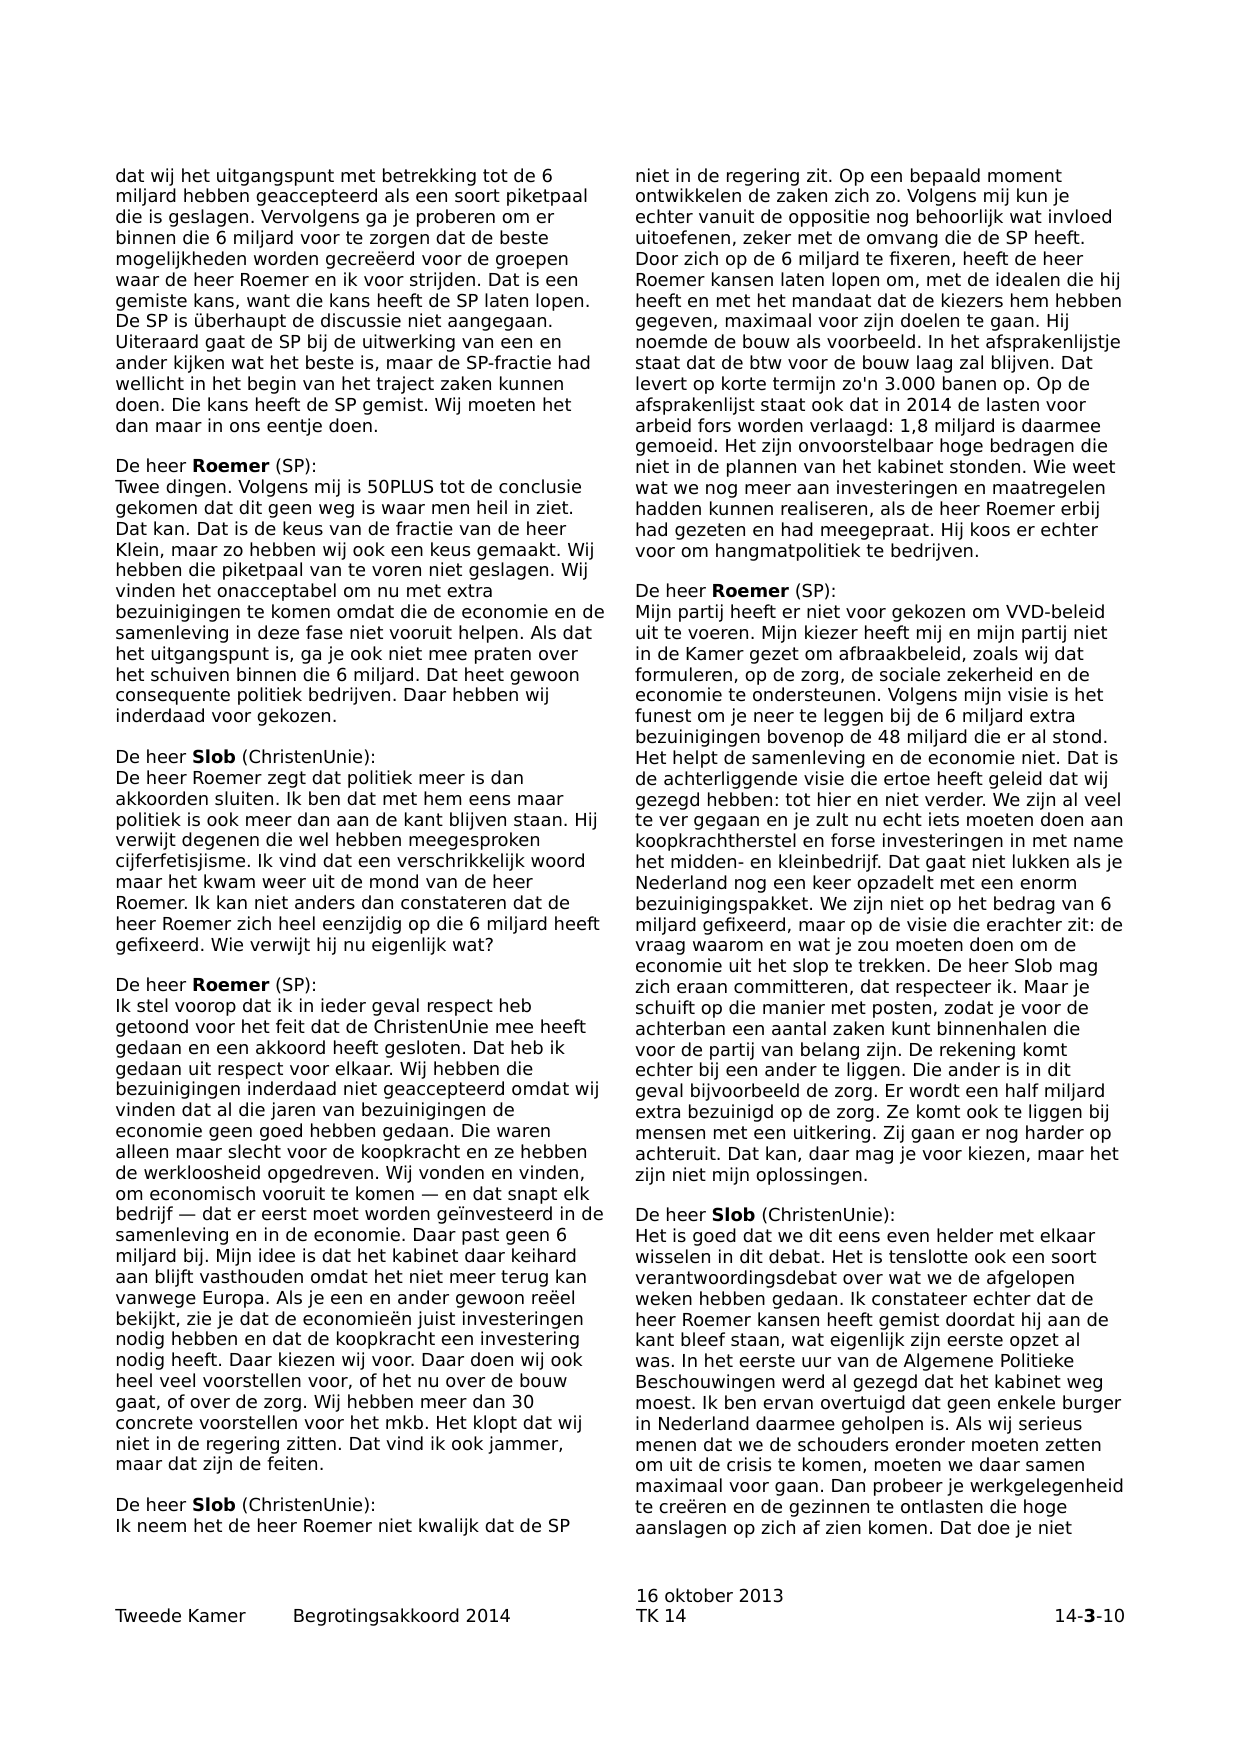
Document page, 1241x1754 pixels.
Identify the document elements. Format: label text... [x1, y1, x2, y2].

text Mijn partij heeft er niet voor gekozen om VVD-beleid uit te voeren. Mijn kiezer heeft mij en mijn partij niet in de Kamer gezet om afbraakbeleid, zoals wij dat formuleren, op de zorg, de sociale zekerheid en de economie te ondersteunen. Volgens mijn visie is het funest om je neer te leggen bij de 6 miljard extra bezuinigingen bovenop de 48 miljard die er al stond. Het helpt de samenleving en de economie niet. Dat is de achterliggende visie die ertoe heeft geleid dat wij gezegd hebben: tot hier en niet verder. We zijn al veel te ver gegaan en je zult nu echt iets moeten doen aan koopkrachtherstel en forse investeringen in met name het midden- en kleinbedrijf. Dat gaat niet lukken als je Nederland nog een keer opzadelt met een enorm bezuinigingspakket. We zijn niet op het bedrag van 6 miljard gefixeerd, maar op de visie die erachter zit: de vraag waarom en wat je zou moeten doen om de economie uit het slop te trekken. De heer Slob mag zich eraan committeren, dat respecteer ik. Maar je schuift op die manier met posten, zodat je voor de achterban een aantal zaken kunt binnenhalen die voor de partij van belang zijn. De rekening komt echter bij een ander te liggen. Die ander is in dit geval bijvoorbeeld de zorg. Er wordt een half miljard extra bezuinigd op de zorg. Ze komt ook te liggen bij mensen met een uitkering. Zij gaan er nog harder op achteruit. Dat kan, daar mag je voor kiezen, maar het zijn niet mijn oplossingen. [635, 602, 1125, 1185]
text De heer Roemer zegt dat politiek meer is dan akkoorden sluiten. Ik ben dat met hem eens maar politiek is ook meer dan aan de kant blijven staan. Hij verwijt degenen die wel hebben meegesproken cijferfetisjisme. Ik vind dat een verschrikkelijk woord maar het kwam weer uit de mond van de heer Roemer. Ik kan niet anders dan constateren dat de heer Roemer zich heel eenzijdig op die 6 miljard heeft gefixeerd. Wie verwijt hij nu eigenlijk wat? [115, 768, 605, 955]
text De heer Roemer (SP): [115, 456, 605, 477]
text Ik neem het de heer Roemer niet kwalijk dat de SP [115, 1516, 605, 1537]
text De heer Roemer (SP): [635, 581, 1125, 602]
text Het is goed dat we dit eens even helder met elkaar wisselen in dit debat. Het is tenslotte ook een soort verantwoordingsdebat over wat we de afgelopen weken hebben gedaan. Ik constateer echter dat de heer Roemer kansen heeft gemist doordat hij aan de kant bleef staan, wat eigenlijk zijn eerste opzet al was. In het eerste uur van de Algemene Politieke Beschouwingen werd al gezegd dat het kabinet weg moest. Ik ben ervan overtuigd dat geen enkele burger in Nederland daarmee geholpen is. Als wij serieus menen dat we de schouders eronder moeten zetten om uit de crisis te komen, moeten we daar samen maximaal voor gaan. Dan probeer je werkgelegenheid te creëren en de gezinnen te ontlasten die hoge aanslagen op zich af zien komen. Dat doe je niet [635, 1226, 1125, 1538]
text Ik stel voorop dat ik in ieder geval respect heb getoond voor het feit dat de ChristenUnie mee heeft gedaan en een akkoord heeft gesloten. Dat heb ik gedaan uit respect voor elkaar. Wij hebben die bezuinigingen inderdaad niet geaccepteerd omdat wij vinden dat al die jaren van bezuinigingen de economie geen goed hebben gedaan. Die waren alleen maar slecht voor de koopkracht en ze hebben de werkloosheid opgedreven. Wij vonden en vinden, om economisch vooruit te komen — en dat snapt elk bedrijf — dat er eerst moet worden geïnvesteerd in de samenleving en in de economie. Daar past geen 6 miljard bij. Mijn idee is dat het kabinet daar keihard aan blijft vasthouden omdat het niet meer terug kan vanwege Europa. Als je een en ander gewoon reëel bekijkt, zie je dat de economieën juist investeringen nodig hebben en dat de koopkracht een investering nodig heeft. Daar kiezen wij voor. Daar doen wij ook heel veel voorstellen voor, of het nu over de bouw gaat, of over de zorg. Wij hebben meer dan 30 concrete voorstellen voor het mkb. Het klopt dat wij niet in de regering zitten. Dat vind ik ook jammer, maar dat zijn de feiten. [115, 996, 605, 1475]
text De heer Roemer (SP): [115, 975, 605, 996]
text De heer Slob (ChristenUnie): [635, 1205, 1125, 1226]
text Twee dingen. Volgens mij is 50PLUS tot de conclusie gekomen dat dit geen weg is waar men heil in ziet. Dat kan. Dat is de keus van de fractie van de heer Klein, maar zo hebben wij ook een keus gemaakt. Wij hebben die piketpaal van te voren niet geslagen. Wij vinden het onacceptabel om nu met extra bezuinigingen te komen omdat die de economie en de samenleving in deze fase niet vooruit helpen. Als dat het uitgangspunt is, ga je ook niet mee praten over het schuiven binnen die 6 miljard. Dat heet gewoon consequente politiek bedrijven. Daar hebben wij inderdaad voor gekozen. [115, 477, 605, 727]
text niet in de regering zit. Op een bepaald moment ontwikkelen de zaken zich zo. Volgens mij kun je echter vanuit de oppositie nog behoorlijk wat invloed uitoefenen, zeker met de omvang die de SP heeft. Door zich op de 6 miljard te fixeren, heeft de heer Roemer kansen laten lopen om, met de idealen die hij heeft en met het mandaat dat de kiezers hem hebben gegeven, maximaal voor zijn doelen te gaan. Hij noemde de bouw als voorbeeld. In het afsprakenlijstje staat dat de btw voor de bouw laag zal blijven. Dat levert op korte termijn zo'n 3.000 banen op. Op de afsprakenlijst staat ook dat in 2014 de lasten voor arbeid fors worden verlaagd: 1,8 miljard is daarmee gemoeid. Het zijn onvoorstelbaar hoge bedragen die niet in de plannen van het kabinet stonden. Wie weet wat we nog meer aan investeringen en maatregelen hadden kunnen realiseren, als de heer Roemer erbij had gezeten en had meegepraat. Hij koos er echter voor om hangmatpolitiek te bedrijven. [635, 165, 1125, 561]
text dat wij het uitgangspunt met betrekking tot de 6 miljard hebben geaccepteerd als een soort piketpaal die is geslagen. Vervolgens ga je proberen om er binnen die 6 miljard voor te zorgen dat de beste mogelijkheden worden gecreëerd voor de groepen waar de heer Roemer en ik voor strijden. Dat is een gemiste kans, want die kans heeft de SP laten lopen. De SP is überhaupt de discussie niet aangegaan. Uiteraard gaat de SP bij de uitwerking van een en ander kijken wat het beste is, maar de SP-fractie had wellicht in het begin van het traject zaken kunnen doen. Die kans heeft de SP gemist. Wij moeten het dan maar in ons eentje doen. [115, 165, 605, 436]
text De heer Slob (ChristenUnie): [115, 747, 605, 768]
text De heer Slob (ChristenUnie): [115, 1495, 605, 1516]
